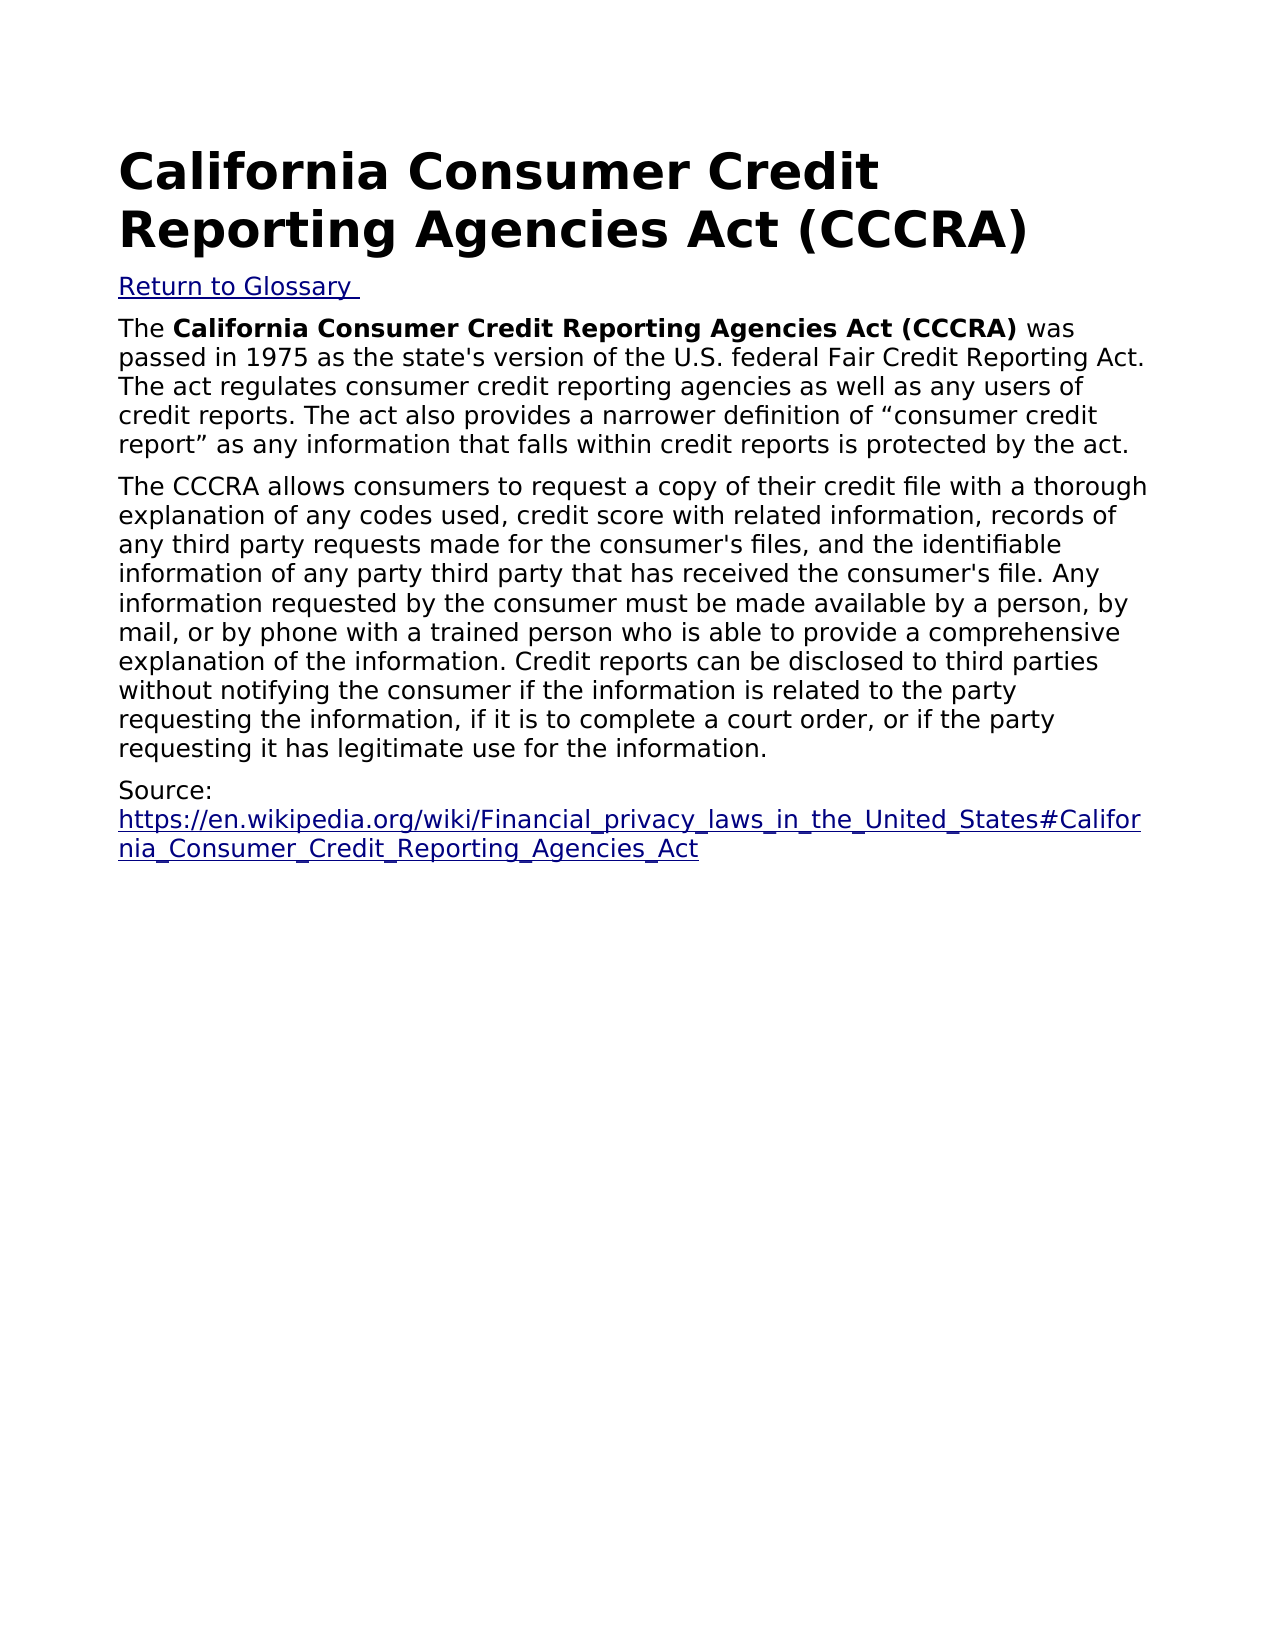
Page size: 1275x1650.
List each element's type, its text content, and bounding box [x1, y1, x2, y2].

text Return to Glossary [118, 272, 1157, 301]
text The California Consumer Credit Reporting Agencies Act (CCCRA) was passed in 1975 as the state's version of the U.S. federal Fair Credit Reporting Act. The act regulates consumer credit reporting agencies as well as any users of credit reports. The act also provides a narrower definition of “consumer credit report” as any information that falls within credit reports is protected by the act. [118, 314, 1157, 459]
subtitle California Consumer Credit Reporting Agencies Act (CCCRA) [118, 143, 1157, 259]
text The CCCRA allows consumers to request a copy of their credit file with a thorough explanation of any codes used, credit score with related information, records of any third party requests made for the consumer's files, and the identifiable information of any party third party that has received the consumer's file. Any information requested by the consumer must be made available by a person, by mail, or by phone with a trained person who is able to provide a comprehensive explanation of the information. Credit reports can be disclosed to third parties without notifying the consumer if the information is related to the party requesting the information, if it is to complete a court order, or if the party requesting it has legitimate use for the information. [118, 472, 1157, 764]
text Source: https://en.wikipedia.org/wiki/Financial_privacy_laws_in_the_United_States#California_Consumer_Credit_Reporting_Agencies_Act [118, 776, 1157, 864]
